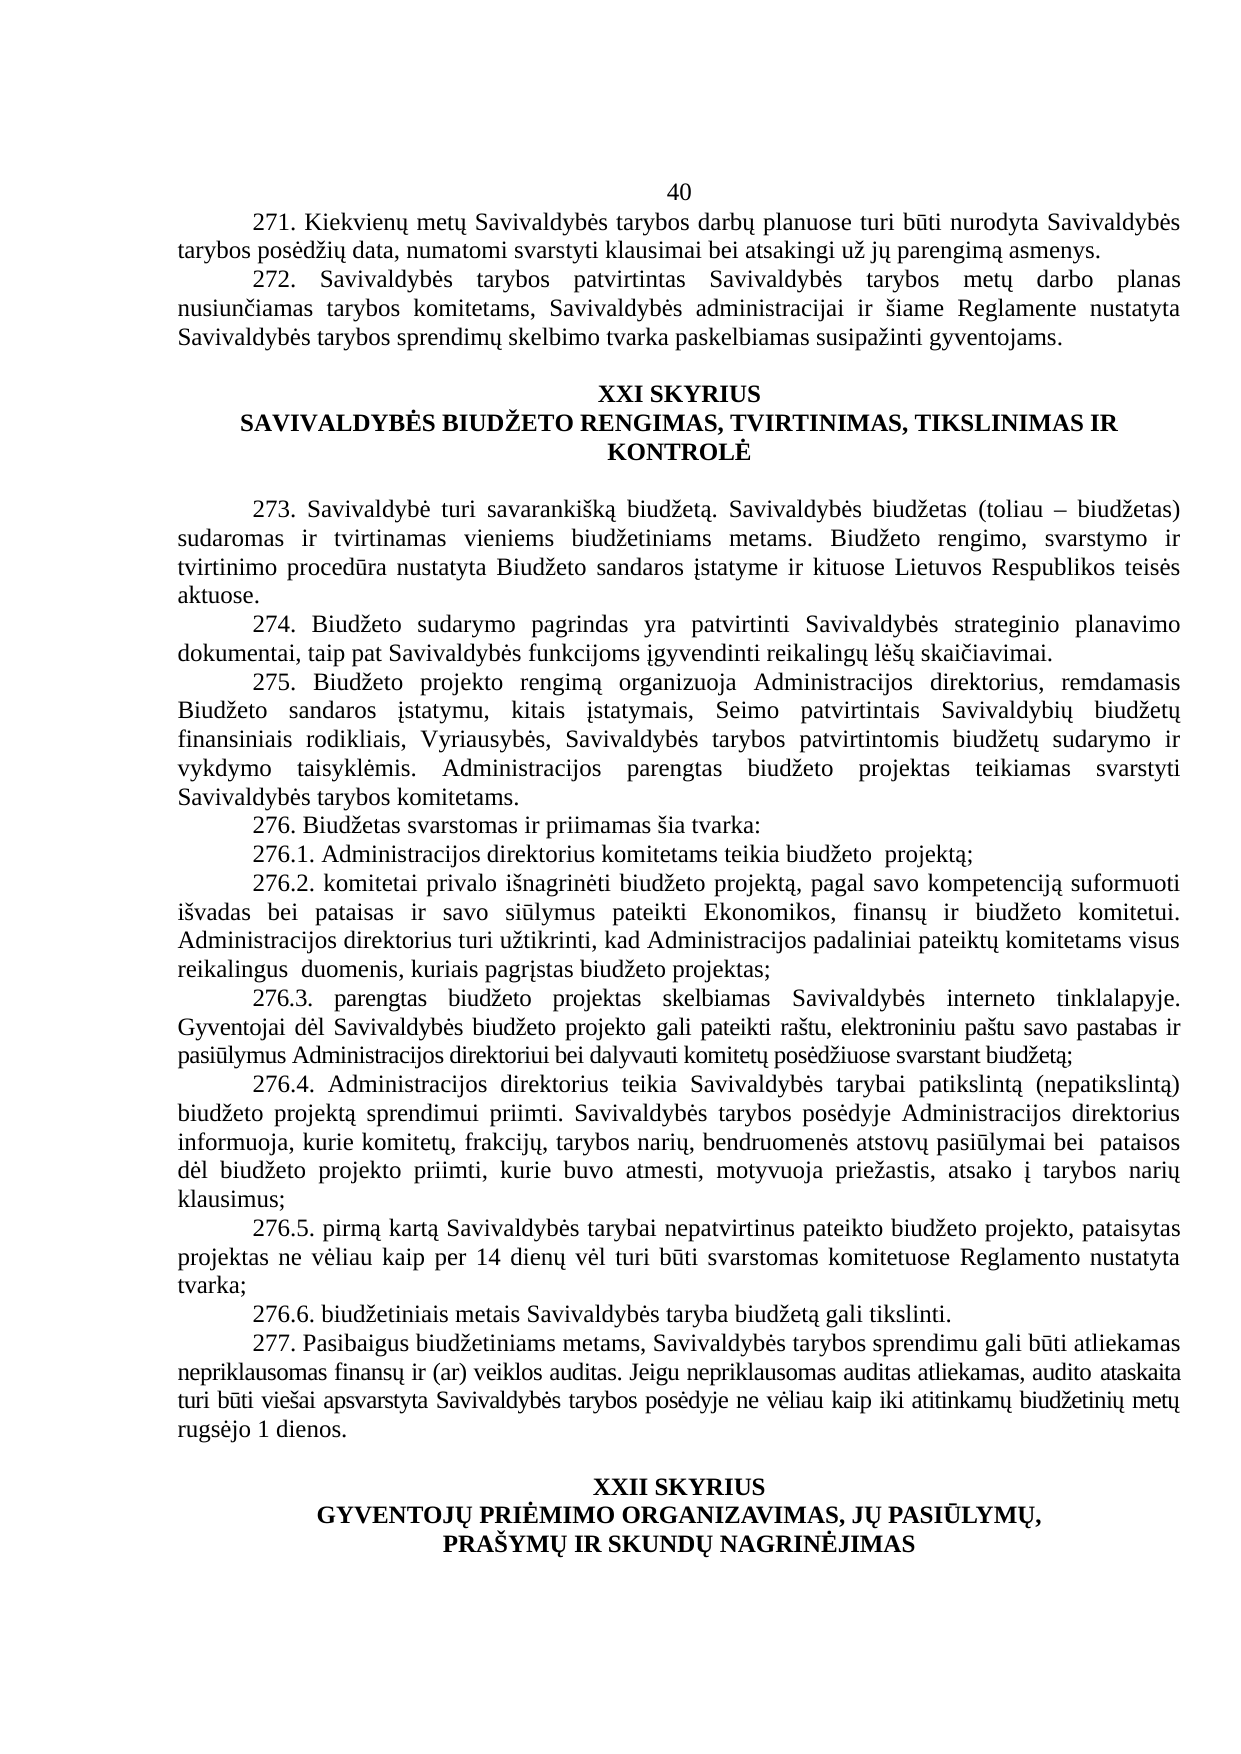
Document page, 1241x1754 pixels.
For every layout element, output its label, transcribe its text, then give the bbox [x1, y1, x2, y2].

text 274. Biudžeto sudarymo pagrindas yra patvirtinti Savivaldybės strateginio planavimo dokumentai, taip pat Savivaldybės funkcijoms įgyvendinti reikalingų lėšų skaičiavimai. [177, 609, 1181, 667]
text XXII SKYRIUS [177, 1472, 1181, 1500]
text 275. Biudžeto projekto rengimą organizuoja Administracijos direktorius, remdamasis Biudžeto sandaros įstatymu, kitais įstatymais, Seimo patvirtintais Savivaldybių biudžetų finansiniais rodikliais, Vyriausybės, Savivaldybės tarybos patvirtintomis biudžetų sudarymo ir vykdymo taisyklėmis. Administracijos parengtas biudžeto projektas teikiamas svarstyti Savivaldybės tarybos komitetams. [177, 667, 1181, 810]
text 276.3. parengtas biudžeto projektas skelbiamas Savivaldybės interneto tinklalapyje. Gyventojai dėl Savivaldybės biudžeto projekto gali pateikti raštu, elektroniniu paštu savo pastabas ir pasiūlymus Administracijos direktoriui bei dalyvauti komitetų posėdžiuose svarstant biudžetą; [177, 983, 1181, 1069]
text 276.1. Administracijos direktorius komitetams teikia biudžeto projektą; [177, 839, 1181, 868]
text PRAŠYMŲ IR SKUNDŲ NAGRINĖJIMAS [177, 1529, 1181, 1558]
text 273. Savivaldybė turi savarankišką biudžetą. Savivaldybės biudžetas (toliau – biudžetas) sudaromas ir tvirtinamas vieniems biudžetiniams metams. Biudžeto rengimo, svarstymo ir tvirtinimo procedūra nustatyta Biudžeto sandaros įstatyme ir kituose Lietuvos Respublikos teisės aktuose. [177, 494, 1181, 609]
text XXI SKYRIUS [177, 379, 1181, 408]
text 276. Biudžetas svarstomas ir priimamas šia tvarka: [177, 810, 1181, 839]
text 276.4. Administracijos direktorius teikia Savivaldybės tarybai patikslintą (nepatikslintą) biudžeto projektą sprendimui priimti. Savivaldybės tarybos posėdyje Administracijos direktorius informuoja, kurie komitetų, frakcijų, tarybos narių, bendruomenės atstovų pasiūlymai bei pataisos dėl biudžeto projekto priimti, kurie buvo atmesti, motyvuoja priežastis, atsako į tarybos narių klausimus; [177, 1069, 1181, 1213]
text 276.5. pirmą kartą Savivaldybės tarybai nepatvirtinus pateikto biudžeto projekto, pataisytas projektas ne vėliau kaip per 14 dienų vėl turi būti svarstomas komitetuose Reglamento nustatyta tvarka; [177, 1213, 1181, 1299]
text Savivaldybės biudžeto RENGIMAS, Tvirtinimas, TIKSLINIMAS IR KONTROLĖ [177, 408, 1181, 465]
text 271. Kiekvienų metų Savivaldybės tarybos darbų planuose turi būti nurodyta Savivaldybės tarybos posėdžių data, numatomi svarstyti klausimai bei atsakingi už jų parengimą asmenys. [177, 207, 1181, 264]
text 277. Pasibaigus biudžetiniams metams, Savivaldybės tarybos sprendimu gali būti atliekamas nepriklausomas finansų ir (ar) veiklos auditas. Jeigu nepriklausomas auditas atliekamas, audito ataskaita turi būti viešai apsvarstyta Savivaldybės tarybos posėdyje ne vėliau kaip iki atitinkamų biudžetinių metų rugsėjo 1 dienos. [177, 1328, 1181, 1443]
text 276.2. komitetai privalo išnagrinėti biudžeto projektą, pagal savo kompetenciją suformuoti išvadas bei pataisas ir savo siūlymus pateikti Ekonomikos, finansų ir biudžeto komitetui. Administracijos direktorius turi užtikrinti, kad Administracijos padaliniai pateiktų komitetams visus reikalingus duomenis, kuriais pagrįstas biudžeto projektas; [177, 868, 1181, 983]
text 276.6. biudžetiniais metais Savivaldybės taryba biudžetą gali tikslinti. [177, 1299, 1181, 1328]
text 272. Savivaldybės tarybos patvirtintas Savivaldybės tarybos metų darbo planas nusiunčiamas tarybos komitetams, Savivaldybės administracijai ir šiame Reglamente nustatyta Savivaldybės tarybos sprendimų skelbimo tvarka paskelbiamas susipažinti gyventojams. [177, 264, 1181, 350]
text GYVENTOJŲ PRIĖMIMO ORGANIZAVIMAS, JŲ PASIŪLYMŲ, [177, 1500, 1181, 1529]
